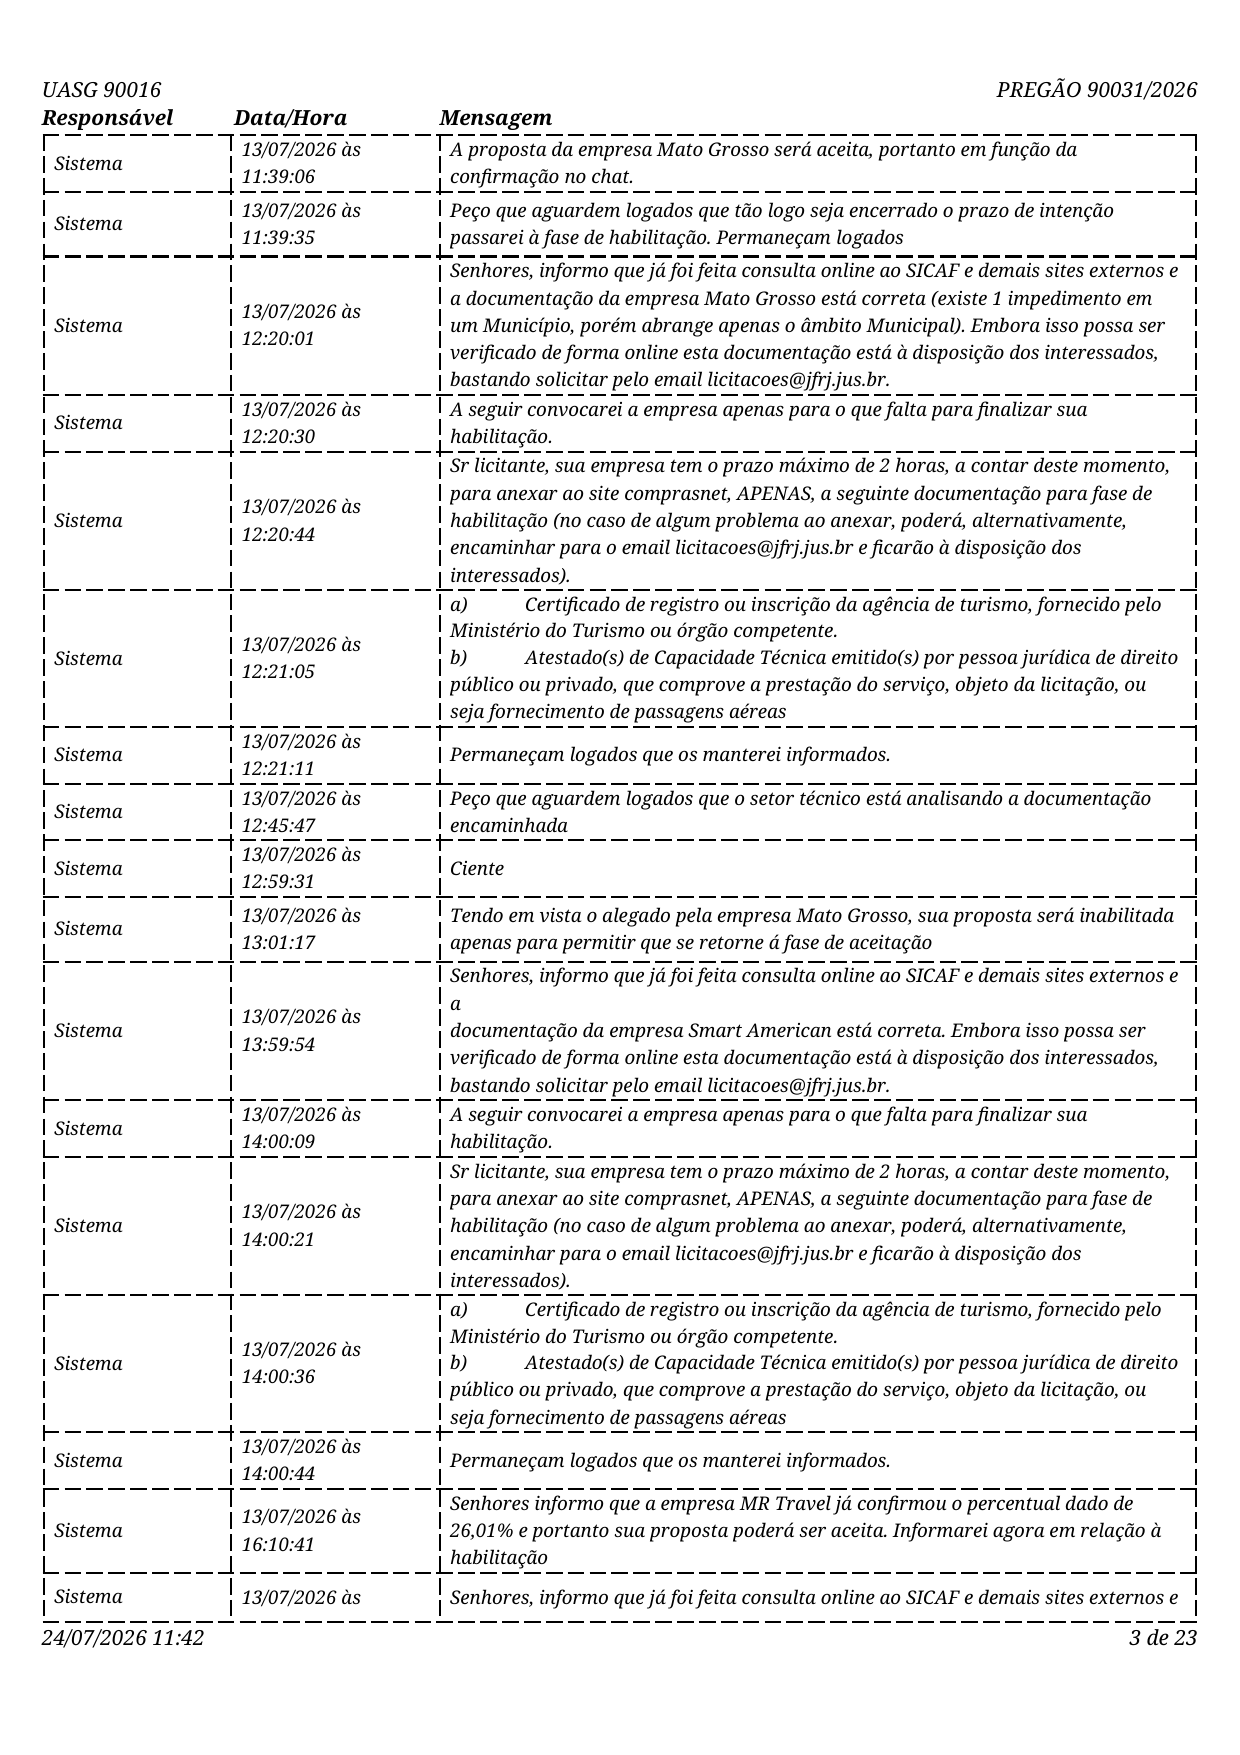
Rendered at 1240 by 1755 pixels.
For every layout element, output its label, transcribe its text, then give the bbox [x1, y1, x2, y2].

table_cell Sistema [44, 394, 231, 451]
table_cell Sistema [44, 1572, 231, 1621]
table_cell Sistema [44, 839, 231, 896]
table_cell Sistema [44, 961, 231, 1099]
table_cell Sistema [44, 1488, 231, 1572]
table_cell Senhores, informo que já foi feita consulta online ao SICAF e demais sites externos e [440, 1572, 1196, 1621]
table_cell A seguir convocarei a empresa apenas para o que falta para finalizar sua habilitação. [440, 1099, 1196, 1156]
table_cell 13/07/2026 às 12:59:31 [231, 839, 439, 896]
table_cell 13/07/2026 às 14:00:21 [231, 1156, 439, 1294]
table_header A proposta da empresa Mato Grosso será aceita, portanto em função da confirmação no chat. [440, 134, 1196, 191]
table_cell Sistema [44, 783, 231, 839]
table_cell Certificado de registro ou inscrição da agência de turismo, fornecido pelo Ministério do Turismo ou órgão competente. Atestado(s) de Capacidade Técnica emitido(s) por pessoa jurídica de direito público ou privado, que comprove a prestação do serviço, objeto da licitação, ou seja fornecimento de passagens aéreas [440, 1294, 1196, 1431]
table_cell 13/07/2026 às 11:39:35 [231, 191, 439, 255]
table_cell 13/07/2026 às 12:20:44 [231, 451, 439, 589]
table_header 13/07/2026 às 11:39:06 [231, 134, 439, 191]
table_cell Peço que aguardem logados que o setor técnico está analisando a documentação encaminhada [440, 783, 1196, 839]
table_cell Tendo em vista o alegado pela empresa Mato Grosso, sua proposta será inabilitada apenas para permitir que se retorne á fase de aceitação [440, 896, 1196, 961]
table_cell Senhores, informo que já foi feita consulta online ao SICAF e demais sites externos e a documentação da empresa Smart American está correta. Embora isso possa ser verificado de forma online esta documentação está à disposição dos interessados, bastando solicitar pelo email licitacoes@jfrj.jus.br. [440, 961, 1196, 1099]
table_cell 13/07/2026 às 12:45:47 [231, 783, 439, 839]
table_cell Sr licitante, sua empresa tem o prazo máximo de 2 horas, a contar deste momento, para anexar ao site comprasnet, APENAS, a seguinte documentação para fase de habilitação (no caso de algum problema ao anexar, poderá, alternativamente, encaminhar para o email licitacoes@jfrj.jus.br e ficarão à disposição dos interessados). [440, 451, 1196, 589]
table_cell Sistema [44, 726, 231, 783]
table_header Sistema [44, 134, 231, 191]
table_cell 13/07/2026 às [231, 1572, 439, 1621]
table_cell Sistema [44, 191, 231, 255]
table_cell 13/07/2026 às 14:00:36 [231, 1294, 439, 1431]
table_cell 13/07/2026 às 14:00:44 [231, 1431, 439, 1488]
table_cell Ciente [440, 839, 1196, 896]
table_cell Sistema [44, 1099, 231, 1156]
text Responsável Data/Hora Mensagem [42, 103, 1200, 132]
table_cell Sistema [44, 1156, 231, 1294]
table_cell Certificado de registro ou inscrição da agência de turismo, fornecido pelo Ministério do Turismo ou órgão competente. Atestado(s) de Capacidade Técnica emitido(s) por pessoa jurídica de direito público ou privado, que comprove a prestação do serviço, objeto da licitação, ou seja fornecimento de passagens aéreas [440, 589, 1196, 726]
table_cell 13/07/2026 às 13:59:54 [231, 961, 439, 1099]
table_cell Sistema [44, 589, 231, 726]
table_cell Peço que aguardem logados que tão logo seja encerrado o prazo de intenção passarei à fase de habilitação. Permaneçam logados [440, 191, 1196, 255]
table_cell 13/07/2026 às 12:21:11 [231, 726, 439, 783]
table_cell Sistema [44, 451, 231, 589]
table_cell Sistema [44, 896, 231, 961]
table_cell 13/07/2026 às 12:20:01 [231, 255, 439, 394]
table_cell 13/07/2026 às 14:00:09 [231, 1099, 439, 1156]
table_cell Sistema [44, 255, 231, 394]
table_cell A seguir convocarei a empresa apenas para o que falta para finalizar sua habilitação. [440, 394, 1196, 451]
table_cell 13/07/2026 às 12:21:05 [231, 589, 439, 726]
table_cell Senhores, informo que já foi feita consulta online ao SICAF e demais sites externos e a documentação da empresa Mato Grosso está correta (existe 1 impedimento em um Município, porém abrange apenas o âmbito Municipal). Embora isso possa ser verificado de forma online esta documentação está à disposição dos interessados, bastando solicitar pelo email licitacoes@jfrj.jus.br. [440, 255, 1196, 394]
table_cell Permaneçam logados que os manterei informados. [440, 1431, 1196, 1488]
table_cell Permaneçam logados que os manterei informados. [440, 726, 1196, 783]
table_cell Senhores informo que a empresa MR Travel já confirmou o percentual dado de 26,01% e portanto sua proposta poderá ser aceita. Informarei agora em relação à habilitação [440, 1488, 1196, 1572]
table_cell Sr licitante, sua empresa tem o prazo máximo de 2 horas, a contar deste momento, para anexar ao site comprasnet, APENAS, a seguinte documentação para fase de habilitação (no caso de algum problema ao anexar, poderá, alternativamente, encaminhar para o email licitacoes@jfrj.jus.br e ficarão à disposição dos interessados). [440, 1156, 1196, 1294]
table_cell 13/07/2026 às 12:20:30 [231, 394, 439, 451]
table_cell Sistema [44, 1294, 231, 1431]
table_cell Sistema [44, 1431, 231, 1488]
table_cell 13/07/2026 às 16:10:41 [231, 1488, 439, 1572]
table_cell 13/07/2026 às 13:01:17 [231, 896, 439, 961]
